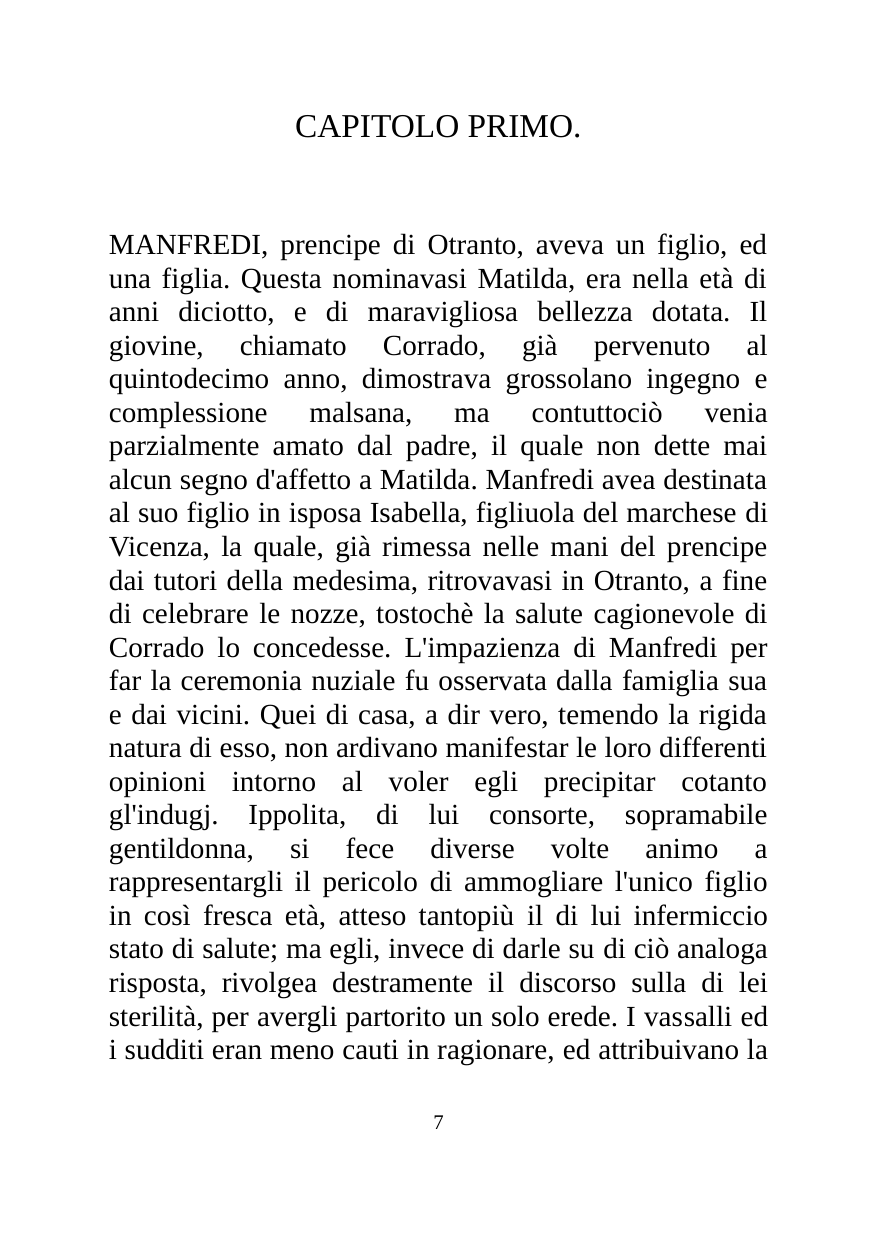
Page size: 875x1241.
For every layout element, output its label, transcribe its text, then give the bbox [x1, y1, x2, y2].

text MANFREDI, prencipe di Otranto, aveva un figlio, ed una figlia. Questa nominavasi Matilda, era nella età di anni diciotto, e di maravigliosa bellezza dotata. Il giovine, chiamato Corrado, già pervenuto al quintodecimo anno, dimostrava grossolano ingegno e complessione malsana, ma contuttociò venia parzialmente amato dal padre, il quale non dette mai alcun segno d'affetto a Matilda. Manfredi avea destinata al suo figlio in isposa Isabella, figliuola del marchese di Vicenza, la quale, già rimessa nelle mani del prencipe dai tutori della medesima, ritrovavasi in Otranto, a fine di celebrare le nozze, tostochè la salute cagionevole di Corrado lo concedesse. L'impazienza di Manfredi per far la ceremonia nuziale fu osservata dalla famiglia sua e dai vicini. Quei di casa, a dir vero, temendo la rigida natura di esso, non ardivano manifestar le loro differenti opinioni intorno al voler egli precipitar cotanto gl'indugj. Ippolita, di lui consorte, sopramabile gentildonna, si fece diverse volte animo a rappresentargli il pericolo di ammogliare l'unico figlio in così fresca età, atteso tantopiù il di lui infermiccio stato di salute; ma egli, invece di darle su di ciò analoga risposta, rivolgea destramente il discorso sulla di lei sterilità, per avergli partorito un solo erede. I vassalli ed i sudditi eran meno cauti in ragionare, ed attribuivano la [109, 227, 768, 1066]
subtitle CAPITOLO PRIMO. [109, 106, 768, 144]
